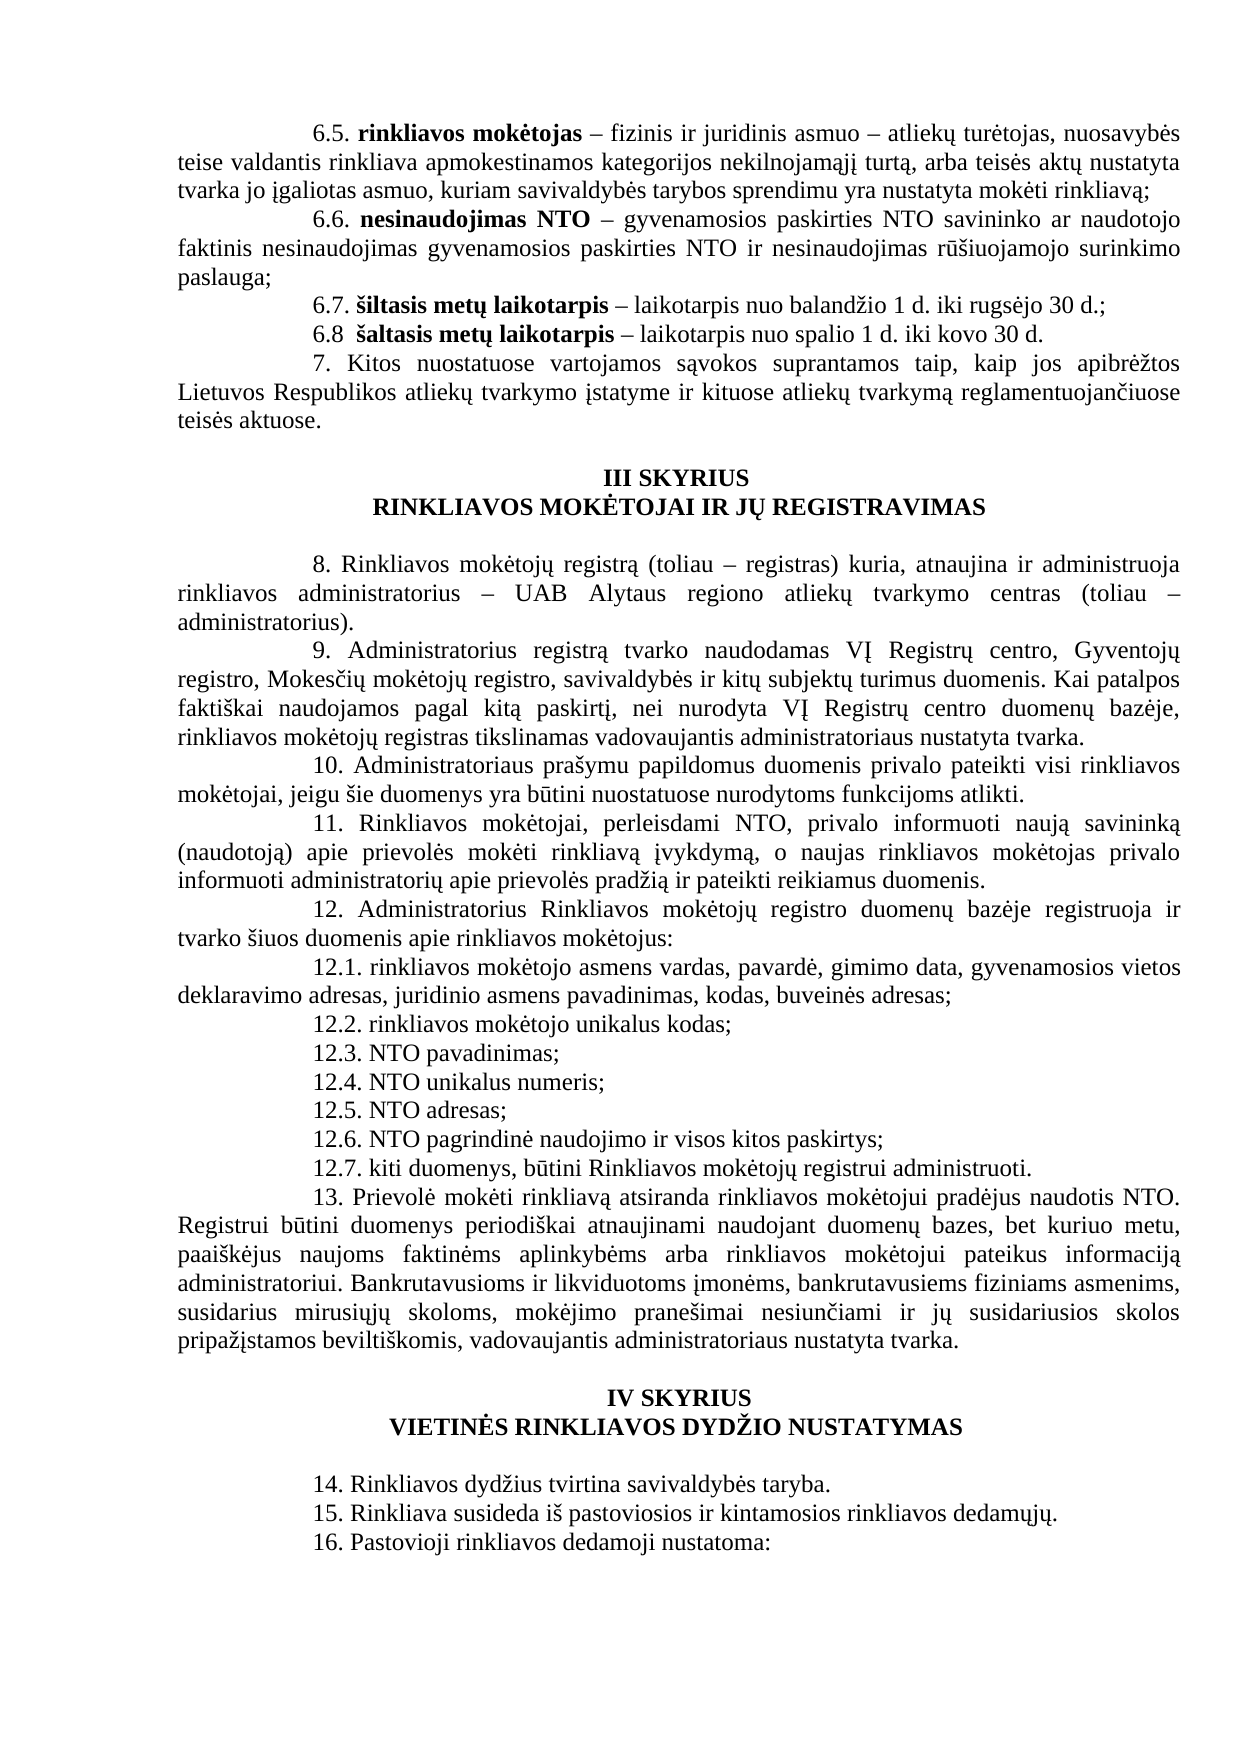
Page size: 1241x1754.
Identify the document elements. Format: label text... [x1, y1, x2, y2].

text 12. Administratorius Rinkliavos mokėtojų registro duomenų bazėje registruoja ir tvarko šiuos duomenis apie rinkliavos mokėtojus: [177, 894, 1181, 952]
text 6.8 šaltasis metų laikotarpis – laikotarpis nuo spalio 1 d. iki kovo 30 d. [177, 319, 1181, 348]
text 15. Rinkliava susideda iš pastoviosios ir kintamosios rinkliavos dedamųjų. [177, 1498, 1181, 1527]
text 12.5. NTO adresas; [177, 1096, 1181, 1124]
text 10. Administratoriaus prašymu papildomus duomenis privalo pateikti visi rinkliavos mokėtojai, jeigu šie duomenys yra būtini nuostatuose nurodytoms funkcijoms atlikti. [177, 751, 1181, 808]
text 12.4. NTO unikalus numeris; [177, 1067, 1181, 1096]
text III SKYRIUS [177, 463, 1181, 492]
text VIETINĖS RINKLIAVOS DYDŽIO NUSTATYMAS [177, 1412, 1181, 1441]
text 6.5. rinkliavos mokėtojas – fizinis ir juridinis asmuo – atliekų turėtojas, nuosavybės teise valdantis rinkliava apmokestinamos kategorijos nekilnojamąjį turtą, arba teisės aktų nustatyta tvarka jo įgaliotas asmuo, kuriam savivaldybės tarybos sprendimu yra nustatyta mokėti rinkliavą; [177, 118, 1181, 204]
text 14. Rinkliavos dydžius tvirtina savivaldybės taryba. [177, 1469, 1181, 1498]
text 13. Prievolė mokėti rinkliavą atsiranda rinkliavos mokėtojui pradėjus naudotis NTO. Registrui būtini duomenys periodiškai atnaujinami naudojant duomenų bazes, bet kuriuo metu, paaiškėjus naujoms faktinėms aplinkybėms arba rinkliavos mokėtojui pateikus informaciją administratoriui. Bankrutavusioms ir likviduotoms įmonėms, bankrutavusiems fiziniams asmenims, susidarius mirusiųjų skoloms, mokėjimo pranešimai nesiunčiami ir jų susidariusios skolos pripažįstamos beviltiškomis, vadovaujantis administratoriaus nustatyta tvarka. [177, 1182, 1181, 1354]
text 9. Administratorius registrą tvarko naudodamas VĮ Registrų centro, Gyventojų registro, Mokesčių mokėtojų registro, savivaldybės ir kitų subjektų turimus duomenis. Kai patalpos faktiškai naudojamos pagal kitą paskirtį, nei nurodyta VĮ Registrų centro duomenų bazėje, rinkliavos mokėtojų registras tikslinamas vadovaujantis administratoriaus nustatyta tvarka. [177, 636, 1181, 751]
text IV SKYRIUS [177, 1383, 1181, 1412]
text 6.6. nesinaudojimas NTO – gyvenamosios paskirties NTO savininko ar naudotojo faktinis nesinaudojimas gyvenamosios paskirties NTO ir nesinaudojimas rūšiuojamojo surinkimo paslauga; [177, 204, 1181, 291]
text 12.6. NTO pagrindinė naudojimo ir visos kitos paskirtys; [177, 1124, 1181, 1153]
text 8. Rinkliavos mokėtojų registrą (toliau – registras) kuria, atnaujina ir administruoja rinkliavos administratorius – UAB Alytaus regiono atliekų tvarkymo centras (toliau – administratorius). [177, 549, 1181, 636]
text 6.7. šiltasis metų laikotarpis – laikotarpis nuo balandžio 1 d. iki rugsėjo 30 d.; [177, 291, 1181, 319]
text RINKLIAVOS MOKĖTOJAI IR JŲ REGISTRAVIMAS [177, 492, 1181, 521]
text 12.7. kiti duomenys, būtini Rinkliavos mokėtojų registrui administruoti. [177, 1153, 1181, 1182]
text 12.3. NTO pavadinimas; [177, 1038, 1181, 1067]
text 11. Rinkliavos mokėtojai, perleisdami NTO, privalo informuoti naują savininką (naudotoją) apie prievolės mokėti rinkliavą įvykdymą, o naujas rinkliavos mokėtojas privalo informuoti administratorių apie prievolės pradžią ir pateikti reikiamus duomenis. [177, 808, 1181, 894]
text 12.1. rinkliavos mokėtojo asmens vardas, pavardė, gimimo data, gyvenamosios vietos deklaravimo adresas, juridinio asmens pavadinimas, kodas, buveinės adresas; [177, 952, 1181, 1009]
text 12.2. rinkliavos mokėtojo unikalus kodas; [177, 1009, 1181, 1038]
text 7. Kitos nuostatuose vartojamos sąvokos suprantamos taip, kaip jos apibrėžtos Lietuvos Respublikos atliekų tvarkymo įstatyme ir kituose atliekų tvarkymą reglamentuojančiuose teisės aktuose. [177, 348, 1181, 434]
text 16. Pastovioji rinkliavos dedamoji nustatoma: [177, 1527, 1181, 1556]
